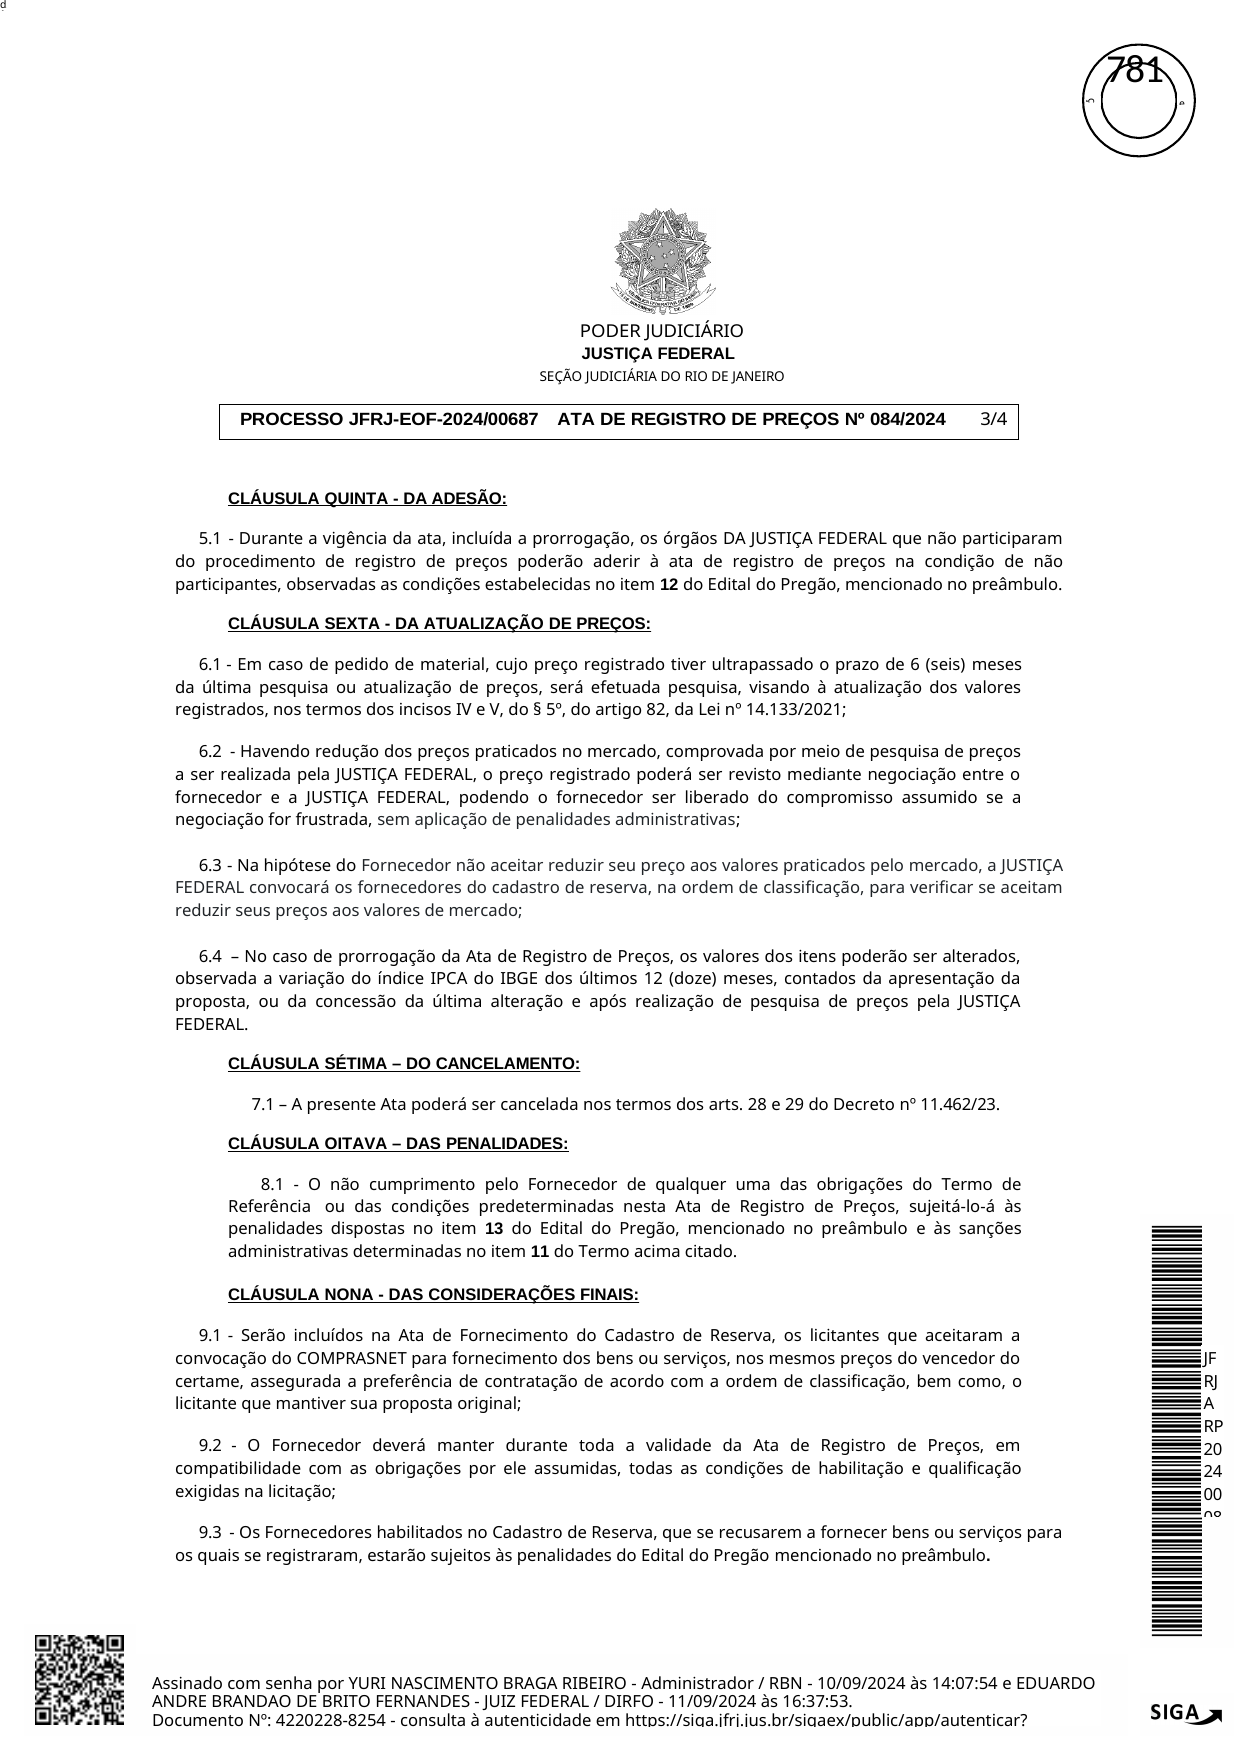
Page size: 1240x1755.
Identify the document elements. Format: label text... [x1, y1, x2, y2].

subtitle CLÁUSULA NONA - DAS CONSIDERAÇÕES FINAIS: [228, 1285, 1064, 1304]
subtitle JUSTIÇA FEDERAL [252, 344, 1064, 363]
list - Serão incluídos na Ata de Fornecimento do Cadastro de Reserva, os licitantes que aceitaram a convocação do COMPRASNET para fornecimento dos bens ou serviços, nos mesmos preços do vencedor do certame, assegurada a preferência de contratação de acordo com a ordem de classificação, bem como, o licitante que mantiver sua proposta original; [175, 1324, 1022, 1414]
list – No caso de prorrogação da Ata de Registro de Preços, os valores dos itens poderão ser alterados, observada a variação do índice IPCA do IBGE dos últimos 12 (doze) meses, contados da apresentação da proposta, ou da concessão da última alteração e após realização de pesquisa de preços pela JUSTIÇA FEDERAL. [175, 944, 1022, 1035]
list - Os Fornecedores habilitados no Cadastro de Reserva, que se recusarem a fornecer bens ou serviços para os quais se registraram, estarão sujeitos às penalidades do Edital do Pregão mencionado no preâmbulo. [175, 1521, 1064, 1566]
text SEÇÃO JUDICIÁRIA DO RIO DE JANEIRO [259, 366, 1064, 385]
text PROCESSO JFRJ-EOF-2024/00687 ATA DE REGISTRO DE PREÇOS Nº 084/2024 3/4 [240, 407, 1018, 431]
text d [0, 0, 6, 10]
list - Durante a vigência da ata, incluída a prorrogação, os órgãos DA JUSTIÇA FEDERAL que não participaram do procedimento de registro de preços poderão aderir à ata de registro de preços na condição de não participantes, observadas as condições estabelecidas no item 12 do Edital do Pregão, mencionado no preâmbulo. [175, 527, 1064, 595]
subtitle CLÁUSULA QUINTA - DA ADESÃO: [228, 488, 1064, 508]
text 8.1 - O não cumprimento pelo Fornecedor de qualquer uma das obrigações do Termo de Referência ou das condições predeterminadas nesta Ata de Registro de Preços, sujeitá-lo-á às penalidades dispostas no item 13 do Edital do Pregão, mencionado no preâmbulo e às sanções administrativas determinadas no item 11 do Termo acima citado. [228, 1173, 1022, 1262]
list - Em caso de pedido de material, cujo preço registrado tiver ultrapassado o prazo de 6 (seis) meses da última pesquisa ou atualização de preços, será efetuada pesquisa, visando à atualização dos valores registrados, nos termos dos incisos IV e V, do § 5º, do artigo 82, da Lei nº 14.133/2021; [175, 653, 1022, 721]
list - Havendo redução dos preços praticados no mercado, comprovada por meio de pesquisa de preços a ser realizada pela JUSTIÇA FEDERAL, o preço registrado poderá ser revisto mediante negociação entre o fornecedor e a JUSTIÇA FEDERAL, podendo o fornecedor ser liberado do compromisso assumido se a negociação for frustrada, sem aplicação de penalidades administrativas; [175, 740, 1022, 831]
subtitle CLÁUSULA SEXTA - DA ATUALIZAÇÃO DE PREÇOS: [228, 614, 1064, 633]
text ç [1085, 98, 1099, 106]
list - Na hipótese do Fornecedor não aceitar reduzir seu preço aos valores praticados pelo mercado, a JUSTIÇA FEDERAL convocará os fornecedores do cadastro de reserva, na ordem de classificação, para verificar se aceitam reduzir seus preços aos valores de mercado; [175, 853, 1064, 921]
text e [1179, 97, 1193, 105]
text JFRJARP202400084A [1203, 1347, 1224, 1517]
list - O Fornecedor deverá manter durante toda a validade da Ata de Registro de Preços, em compatibilidade com as obrigações por ele assumidas, todas as condições de habilitação e qualificação exigidas na licitação; [175, 1434, 1022, 1502]
subtitle CLÁUSULA OITAVA – DAS PENALIDADES: [228, 1134, 1064, 1153]
subtitle CLÁUSULA SÉTIMA – DO CANCELAMENTO: [228, 1054, 1064, 1073]
list – A presente Ata poderá ser cancelada nos termos dos arts. 28 e 29 do Decreto nº 11.462/23. [251, 1093, 1064, 1115]
subtitle PODER JUDICIÁRIO [259, 318, 1064, 342]
